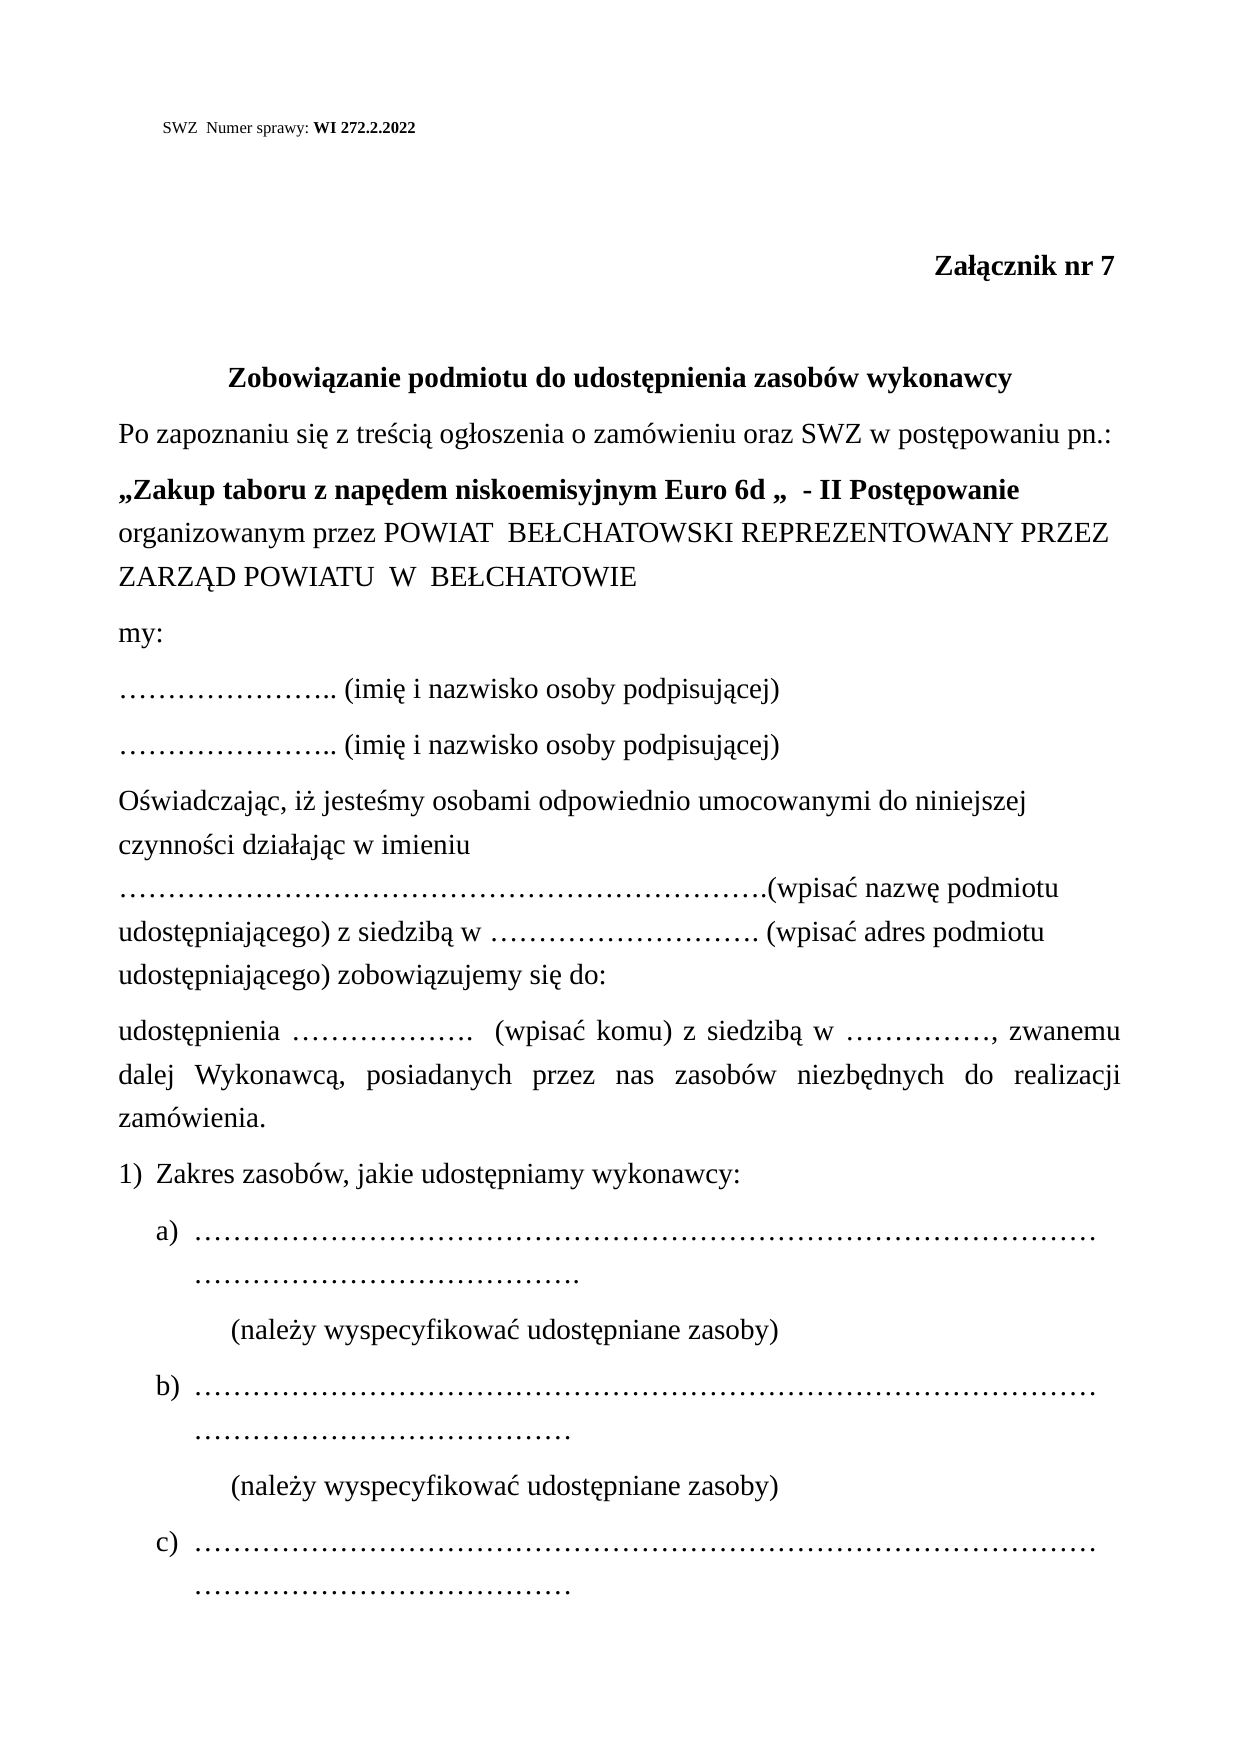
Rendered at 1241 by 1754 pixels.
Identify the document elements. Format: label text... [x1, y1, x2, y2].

list Zakres zasobów, jakie udostępniamy wykonawcy: [118, 1157, 1122, 1190]
text „Zakup taboru z napędem niskoemisyjnym Euro 6d „ - II Postępowanie organizowanym przez POWIAT BEŁCHATOWSKI REPREZENTOWANY PRZEZ ZARZĄD POWIATU W BEŁCHATOWIE [118, 472, 1122, 593]
text my: [118, 615, 1122, 649]
text Zobowiązanie podmiotu do udostępnienia zasobów wykonawcy [118, 360, 1122, 393]
text ………………….. (imię i nazwisko osoby podpisującej) [118, 671, 1122, 705]
text Oświadczając, iż jesteśmy osobami odpowiednio umocowanymi do niniejszej czynności działając w imieniu ………………………………………………………….(wpisać nazwę podmiotu udostępniającego) z siedzibą w ………………………. (wpisać adres podmiotu udostępniającego) zobowiązujemy się do: [118, 783, 1122, 991]
text Po zapoznaniu się z treścią ogłoszenia o zamówieniu oraz SWZ w postępowaniu pn.: [118, 416, 1122, 449]
text ………………….. (imię i nazwisko osoby podpisującej) [118, 727, 1122, 761]
list …………………………………………………………………………………………………………………… [156, 1524, 1122, 1601]
text udostępnienia ………………. (wpisać komu) z siedzibą w ……………, zwanemu dalej Wykonawcą, posiadanych przez nas zasobów niezbędnych do realizacji zamówienia. [118, 1013, 1122, 1134]
list …………………………………………………………………………………………………………………… [156, 1368, 1122, 1445]
list (należy wyspecyfikować udostępniane zasoby) [231, 1468, 1122, 1501]
list ……………………………………………………………………………………………………………………. [156, 1213, 1122, 1290]
list (należy wyspecyfikować udostępniane zasoby) [231, 1312, 1122, 1346]
text Załącznik nr 7 [118, 248, 1122, 281]
